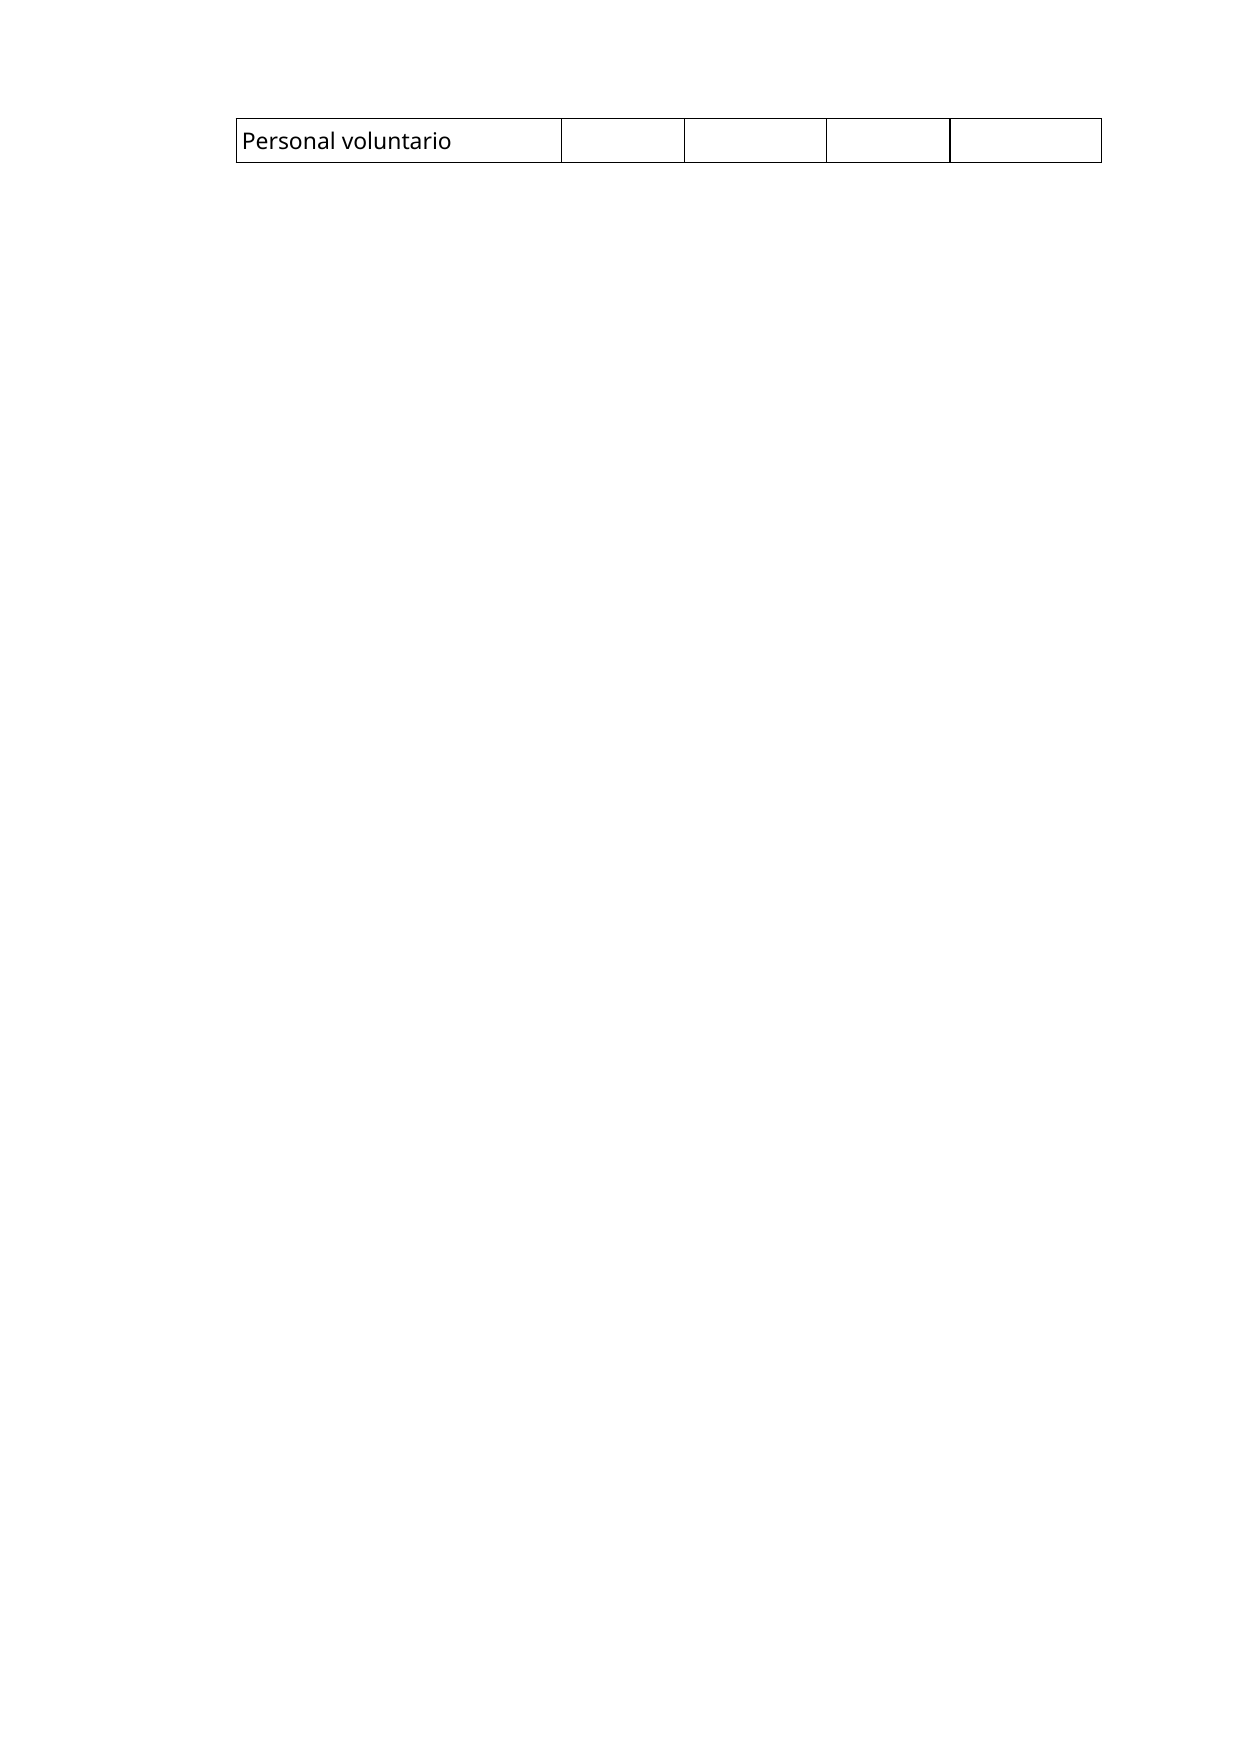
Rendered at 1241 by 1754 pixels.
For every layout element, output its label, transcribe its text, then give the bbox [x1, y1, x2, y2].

table_cell [562, 119, 684, 162]
table_cell [685, 119, 826, 162]
table_cell [951, 119, 1101, 162]
table_cell [827, 119, 949, 162]
table_cell Personal voluntario [237, 119, 561, 162]
